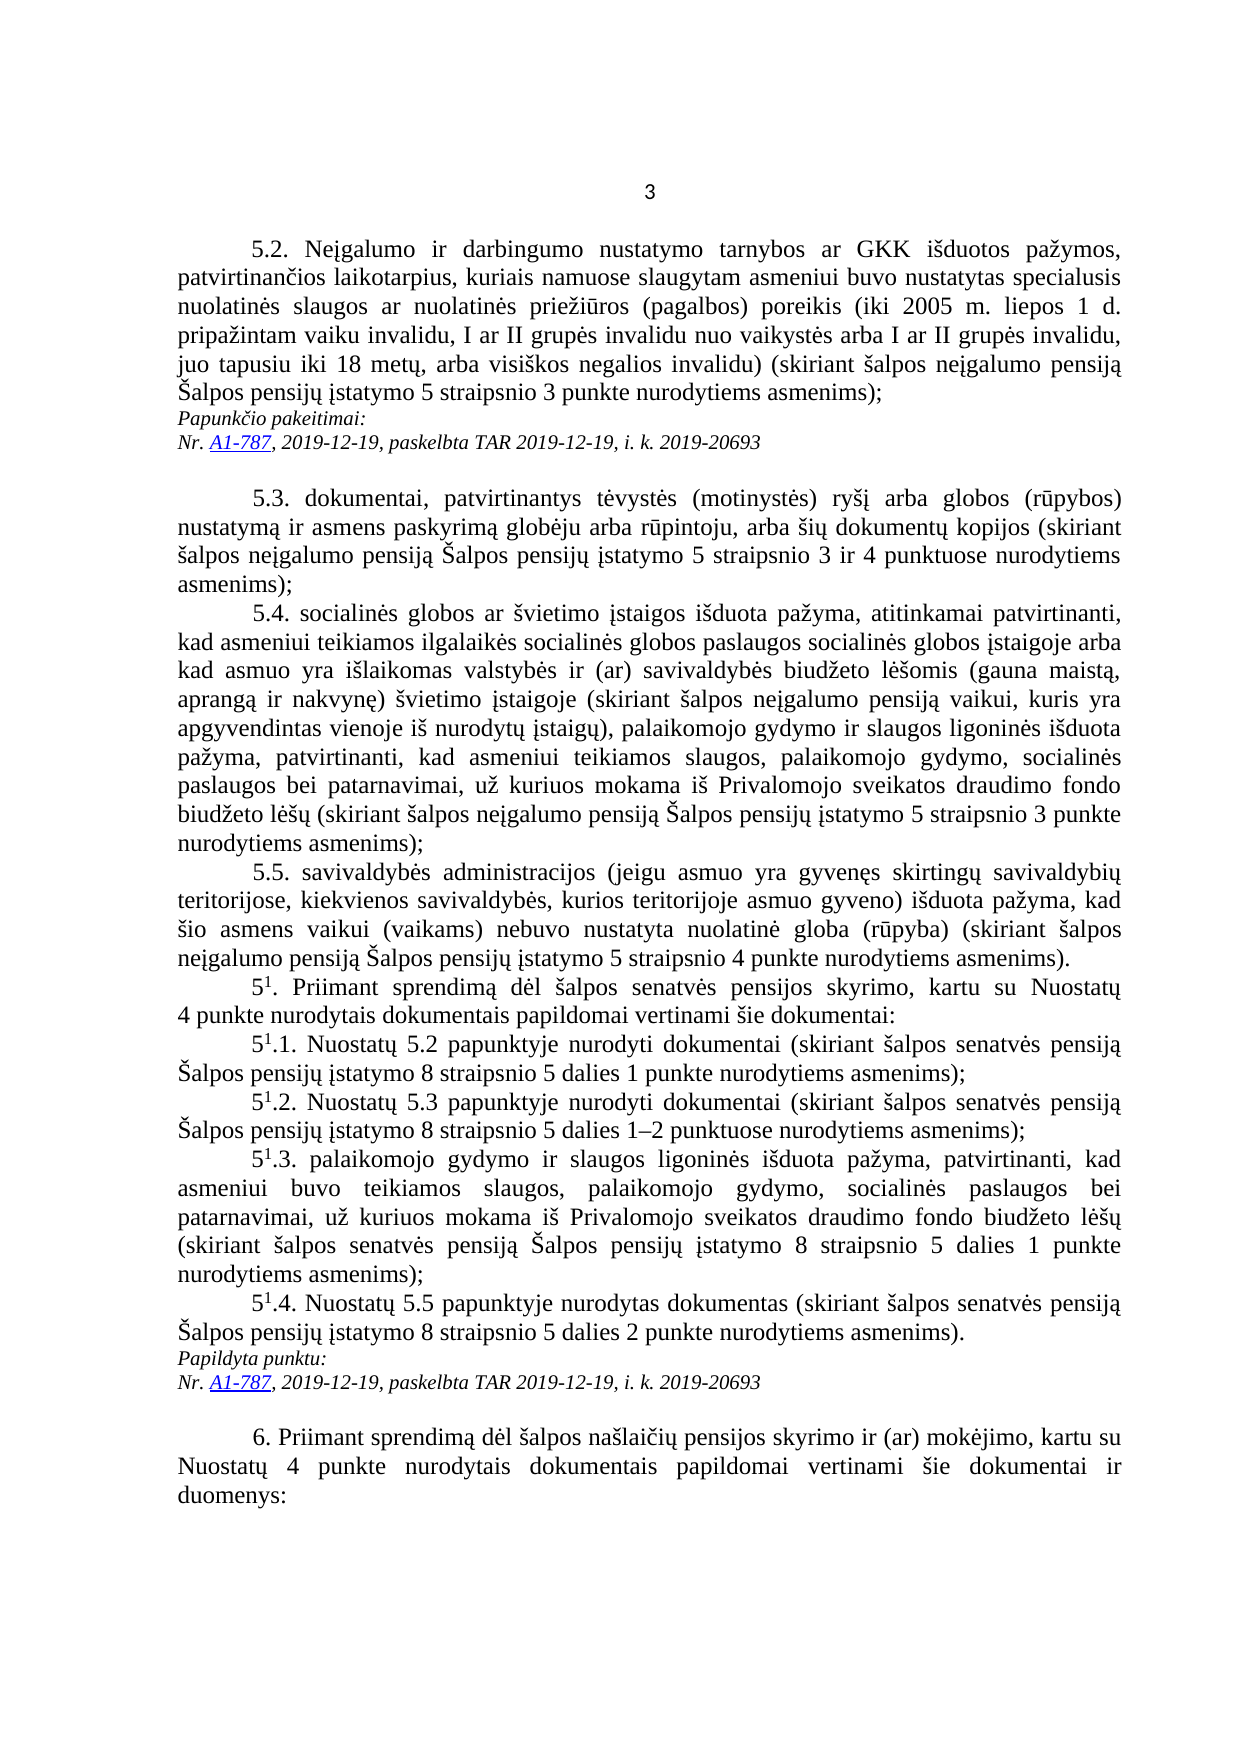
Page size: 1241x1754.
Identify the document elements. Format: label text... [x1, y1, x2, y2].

text 5.3. dokumentai, patvirtinantys tėvystės (motinystės) ryšį arba globos (rūpybos) nustatymą ir asmens paskyrimą globėju arba rūpintoju, arba šių dokumentų kopijos (skiriant šalpos neįgalumo pensiją Šalpos pensijų įstatymo 5 straipsnio 3 ir 4 punktuose nurodytiems asmenims); [177, 483, 1122, 598]
text Nr. A1-787, 2019-12-19, paskelbta TAR 2019-12-19, i. k. 2019-20693 [177, 1369, 1122, 1394]
text Papunkčio pakeitimai: [177, 406, 1122, 430]
text 51.1. Nuostatų 5.2 papunktyje nurodyti dokumentai (skiriant šalpos senatvės pensiją Šalpos pensijų įstatymo 8 straipsnio 5 dalies 1 punkte nurodytiems asmenims); [177, 1029, 1122, 1087]
text 6. Priimant sprendimą dėl šalpos našlaičių pensijos skyrimo ir (ar) mokėjimo, kartu su Nuostatų 4 punkte nurodytais dokumentais papildomai vertinami šie dokumentai ir duomenys: [177, 1422, 1122, 1509]
text 51. Priimant sprendimą dėl šalpos senatvės pensijos skyrimo, kartu su Nuostatų 4 punkte nurodytais dokumentais papildomai vertinami šie dokumentai: [177, 972, 1122, 1029]
text 5.4. socialinės globos ar švietimo įstaigos išduota pažyma, atitinkamai patvirtinanti, kad asmeniui teikiamos ilgalaikės socialinės globos paslaugos socialinės globos įstaigoje arba kad asmuo yra išlaikomas valstybės ir (ar) savivaldybės biudžeto lėšomis (gauna maistą, aprangą ir nakvynę) švietimo įstaigoje (skiriant šalpos neįgalumo pensiją vaikui, kuris yra apgyvendintas vienoje iš nurodytų įstaigų), palaikomojo gydymo ir slaugos ligoninės išduota pažyma, patvirtinanti, kad asmeniui teikiamos slaugos, palaikomojo gydymo, socialinės paslaugos bei patarnavimai, už kuriuos mokama iš Privalomojo sveikatos draudimo fondo biudžeto lėšų (skiriant šalpos neįgalumo pensiją Šalpos pensijų įstatymo 5 straipsnio 3 punkte nurodytiems asmenims); [177, 598, 1122, 857]
text 51.2. Nuostatų 5.3 papunktyje nurodyti dokumentai (skiriant šalpos senatvės pensiją Šalpos pensijų įstatymo 8 straipsnio 5 dalies 1–2 punktuose nurodytiems asmenims); [177, 1087, 1122, 1144]
text 51.3. palaikomojo gydymo ir slaugos ligoninės išduota pažyma, patvirtinanti, kad asmeniui buvo teikiamos slaugos, palaikomojo gydymo, socialinės paslaugos bei patarnavimai, už kuriuos mokama iš Privalomojo sveikatos draudimo fondo biudžeto lėšų (skiriant šalpos senatvės pensiją Šalpos pensijų įstatymo 8 straipsnio 5 dalies 1 punkte nurodytiems asmenims); [177, 1144, 1122, 1288]
text 5.5. savivaldybės administracijos (jeigu asmuo yra gyvenęs skirtingų savivaldybių teritorijose, kiekvienos savivaldybės, kurios teritorijoje asmuo gyveno) išduota pažyma, kad šio asmens vaikui (vaikams) nebuvo nustatyta nuolatinė globa (rūpyba) (skiriant šalpos neįgalumo pensiją Šalpos pensijų įstatymo 5 straipsnio 4 punkte nurodytiems asmenims). [177, 857, 1122, 972]
text 5.2. Neįgalumo ir darbingumo nustatymo tarnybos ar GKK išduotos pažymos, patvirtinančios laikotarpius, kuriais namuose slaugytam asmeniui buvo nustatytas specialusis nuolatinės slaugos ar nuolatinės priežiūros (pagalbos) poreikis (iki 2005 m. liepos 1 d. pripažintam vaiku invalidu, I ar II grupės invalidu nuo vaikystės arba I ar II grupės invalidu, juo tapusiu iki 18 metų, arba visiškos negalios invalidu) (skiriant šalpos neįgalumo pensiją Šalpos pensijų įstatymo 5 straipsnio 3 punkte nurodytiems asmenims); [177, 234, 1122, 406]
text 51.4. Nuostatų 5.5 papunktyje nurodytas dokumentas (skiriant šalpos senatvės pensiją Šalpos pensijų įstatymo 8 straipsnio 5 dalies 2 punkte nurodytiems asmenims). [177, 1288, 1122, 1346]
text Nr. A1-787, 2019-12-19, paskelbta TAR 2019-12-19, i. k. 2019-20693 [177, 430, 1122, 454]
text Papildyta punktu: [177, 1346, 1122, 1369]
